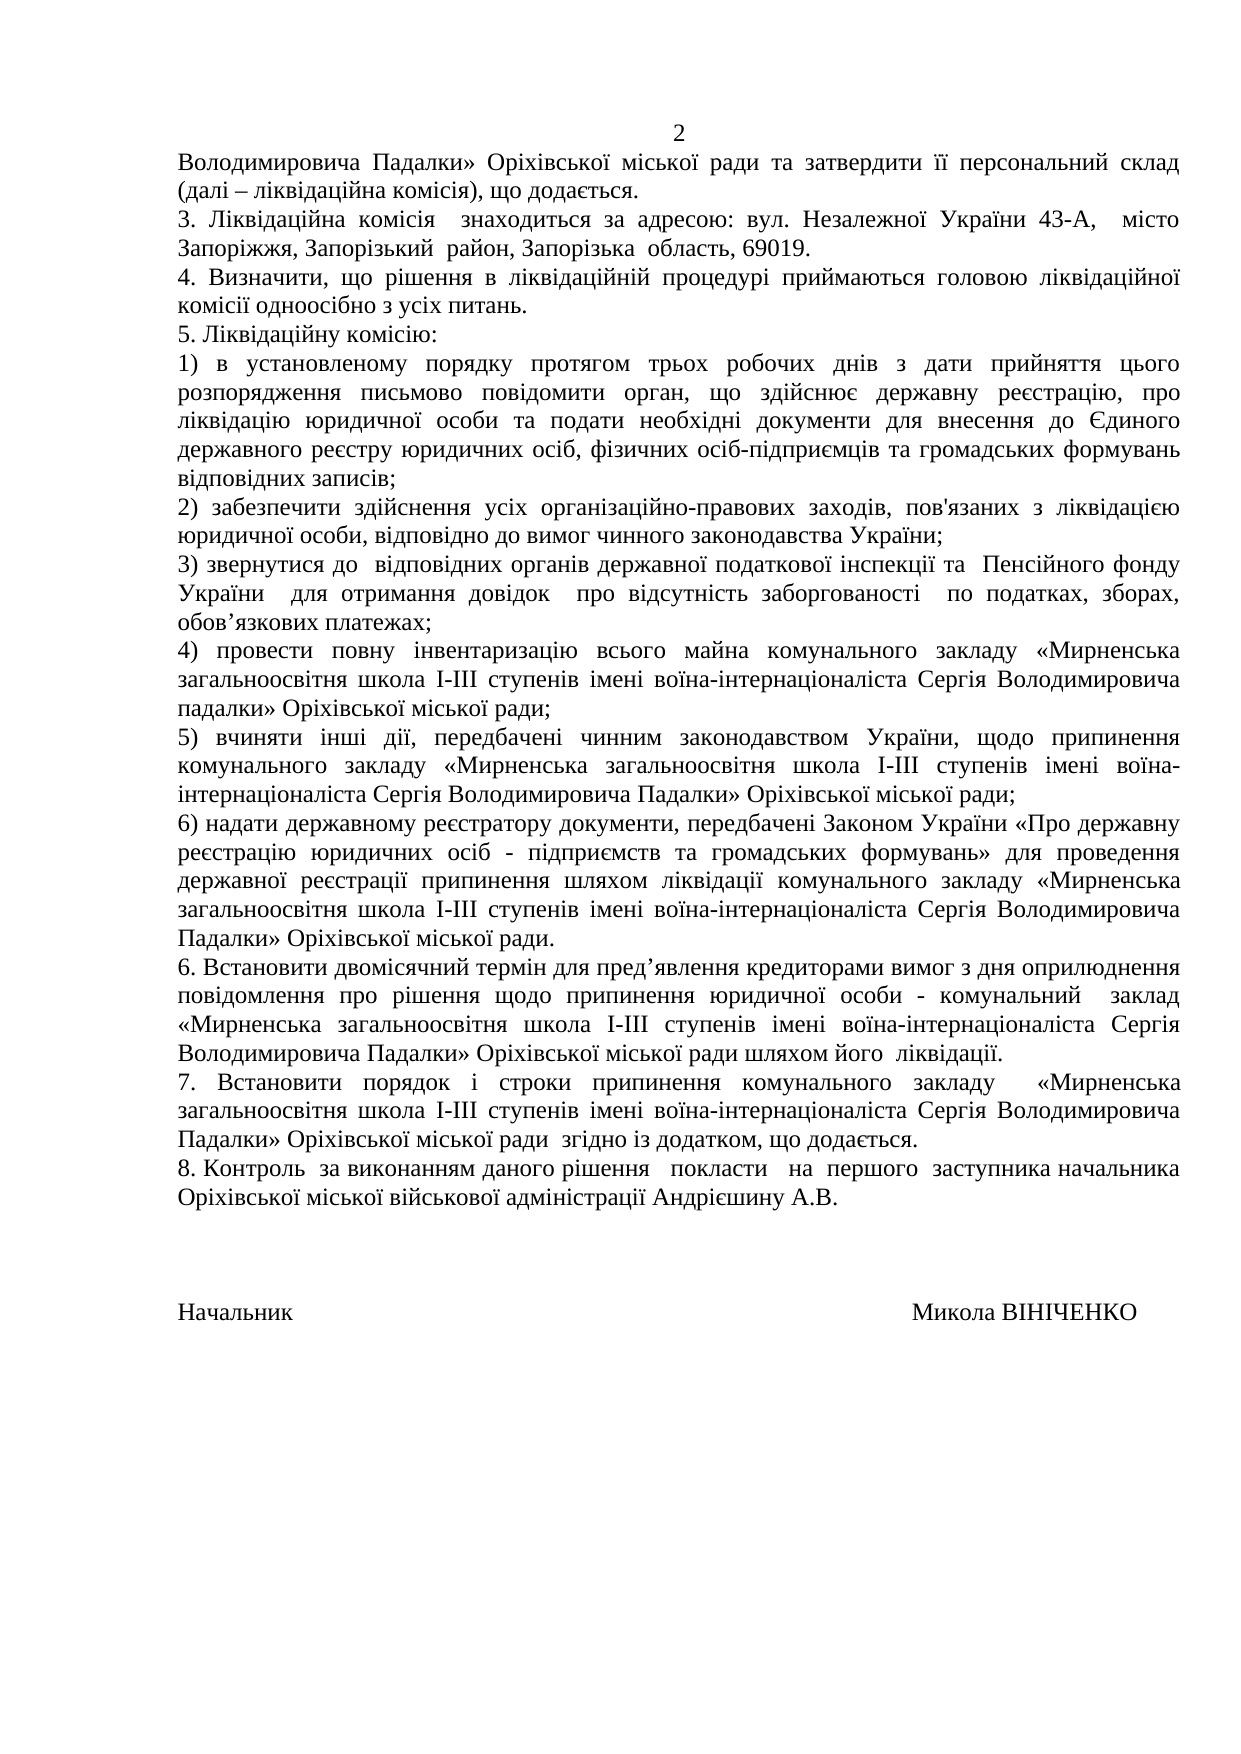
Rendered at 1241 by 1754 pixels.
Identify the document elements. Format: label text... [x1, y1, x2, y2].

text Начальник Микола ВІНІЧЕНКО [177, 1297, 1181, 1326]
text 2) забезпечити здійснення усіх організаційно-правових заходів, пов'язаних з ліквідацією юридичної особи, відповідно до вимог чинного законодавства України; [177, 492, 1181, 549]
text Володимировича Падалки» Оріхівської міської ради та затвердити її персональний склад (далі – ліквідаційна комісія), що додається. [177, 147, 1181, 204]
text 8. Контроль за виконанням даного рішення покласти на першого заступника начальника Оріхівської міської військової адміністрації Андрієшину А.В. [177, 1153, 1181, 1211]
text 6. Встановити двомісячний термін для пред’явлення кредиторами вимог з дня оприлюднення повідомлення про рішення щодо припинення юридичної особи - комунальний заклад «Мирненська загальноосвітня школа І-ІІІ ступенів імені воїна-інтернаціоналіста Сергія Володимировича Падалки» Оріхівської міської ради шляхом його ліквідації. [177, 952, 1181, 1067]
text 2 [177, 118, 1181, 147]
text 3) звернутися до відповідних органів державної податкової інспекції та Пенсійного фонду України для отримання довідок про відсутність заборгованості по податках, зборах, обов’язкових платежах; [177, 549, 1181, 636]
text 5) вчиняти інші дії, передбачені чинним законодавством України, щодо припинення комунального закладу «Мирненська загальноосвітня школа І-ІІІ ступенів імені воїна-інтернаціоналіста Сергія Володимировича Падалки» Оріхівської міської ради; [177, 722, 1181, 808]
text 5. Ліквідаційну комісію: [177, 319, 1181, 348]
text 4) провести повну інвентаризацію всього майна комунального закладу «Мирненська загальноосвітня школа І-ІІІ ступенів імені воїна-інтернаціоналіста Сергія Володимировича падалки» Оріхівської міської ради; [177, 636, 1181, 722]
text 6) надати державному реєстратору документи, передбачені Законом України «Про державну реєстрацію юридичних осіб - підприємств та громадських формувань» для проведення державної реєстрації припинення шляхом ліквідації комунального закладу «Мирненська загальноосвітня школа І-ІІІ ступенів імені воїна-інтернаціоналіста Сергія Володимировича Падалки» Оріхівської міської ради. [177, 808, 1181, 952]
text 7. Встановити порядок і строки припинення комунального закладу «Мирненська загальноосвітня школа І-ІІІ ступенів імені воїна-інтернаціоналіста Сергія Володимировича Падалки» Оріхівської міської ради згідно із додатком, що додається. [177, 1067, 1181, 1153]
text 3. Ліквідаційна комісія знаходиться за адресою: вул. Незалежної України 43-А, місто Запоріжжя, Запорізький район, Запорізька область, 69019. [177, 204, 1181, 262]
text 4. Визначити, що рішення в ліквідаційній процедурі приймаються головою ліквідаційної комісії одноосібно з усіх питань. [177, 262, 1181, 319]
text 1) в установленому порядку протягом трьох робочих днів з дати прийняття цього розпорядження письмово повідомити орган, що здійснює державну реєстрацію, про ліквідацію юридичної особи та подати необхідні документи для внесення до Єдиного державного реєстру юридичних осіб, фізичних осіб-підприємців та громадських формувань відповідних записів; [177, 348, 1181, 492]
